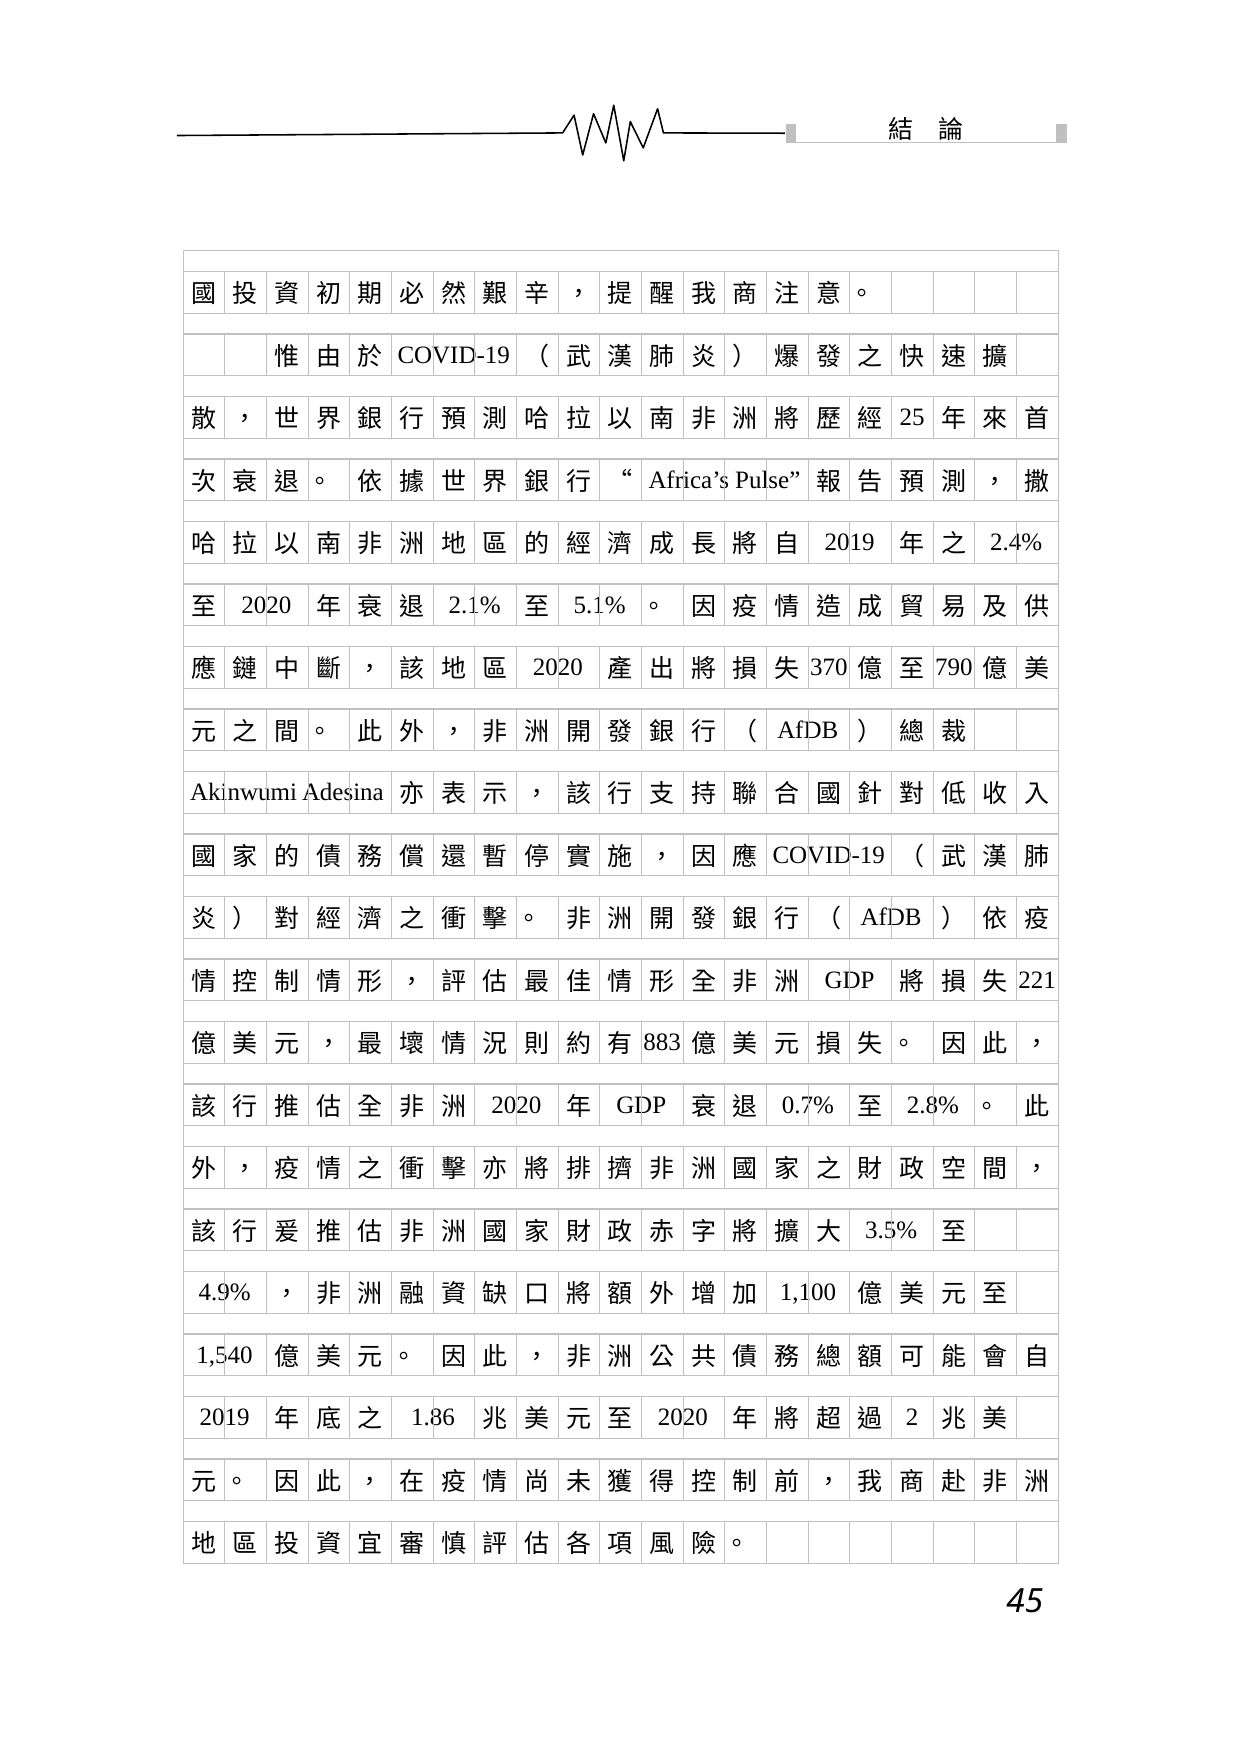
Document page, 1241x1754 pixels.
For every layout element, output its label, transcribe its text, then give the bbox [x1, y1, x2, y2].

text 惟由於COVID-19（武漢肺炎）爆發之快速擴散，世界銀行預測哈拉以南非洲將歷經25年來首次衰退。依據世界銀行“Africa’s Pulse”報告預測，撒哈拉以南非洲地區的經濟成長將自2019年之2.4%至2020年衰退2.1%至5.1%。因疫情造成貿易及供應鏈中斷，該地區2020產出將損失370億至790億美元之間。此外，非洲開發銀行（AfDB）總裁Akinwumi Adesina亦表示，該行支持聯合國針對低收入國家的債務償還暫停實施，因應COVID-19（武漢肺炎）對經濟之衝擊。非洲開發銀行（AfDB）依疫情控制情形，評估最佳情形全非洲GDP將損失221億美元，最壞情況則約有883億美元損失。因此，該行推估全非洲2020年GDP衰退0.7%至2.8%。此外，疫情之衝擊亦將排擠非洲國家之財政空間，該行爰推估非洲國家財政赤字將擴大3.5%至4.9%，非洲融資缺口將額外增加1,100億美元至1,540億美元。因此，非洲公共債務總額可能會自2019年底之1.86兆美元至2020年將超過2兆美元。因此，在疫情尚未獲得控制前，我商赴非洲地區投資宜審慎評估各項風險。 [184, 501, 1058, 521]
text 惟由於COVID-19（武漢肺炎）爆發之快速擴散，世界銀行預測哈拉以南非洲將歷經25年來首次衰退。依據世界銀行“Africa’s Pulse”報告預測，撒哈拉以南非洲地區的經濟成長將自2019年之2.4%至2020年衰退2.1%至5.1%。因疫情造成貿易及供應鏈中斷，該地區2020產出將損失370億至790億美元之間。此外，非洲開發銀行（AfDB）總裁Akinwumi Adesina亦表示，該行支持聯合國針對低收入國家的債務償還暫停實施，因應COVID-19（武漢肺炎）對經濟之衝擊。非洲開發銀行（AfDB）依疫情控制情形，評估最佳情形全非洲GDP將損失221億美元，最壞情況則約有883億美元損失。因此，該行推估全非洲2020年GDP衰退0.7%至2.8%。此外，疫情之衝擊亦將排擠非洲國家之財政空間，該行爰推估非洲國家財政赤字將擴大3.5%至4.9%，非洲融資缺口將額外增加1,100億美元至1,540億美元。因此，非洲公共債務總額可能會自2019年底之1.86兆美元至2020年將超過2兆美元。因此，在疫情尚未獲得控制前，我商赴非洲地區投資宜審慎評估各項風險。 [184, 439, 1058, 458]
text 惟由於COVID-19（武漢肺炎）爆發之快速擴散，世界銀行預測哈拉以南非洲將歷經25年來首次衰退。依據世界銀行“Africa’s Pulse”報告預測，撒哈拉以南非洲地區的經濟成長將自2019年之2.4%至2020年衰退2.1%至5.1%。因疫情造成貿易及供應鏈中斷，該地區2020產出將損失370億至790億美元之間。此外，非洲開發銀行（AfDB）總裁Akinwumi Adesina亦表示，該行支持聯合國針對低收入國家的債務償還暫停實施，因應COVID-19（武漢肺炎）對經濟之衝擊。非洲開發銀行（AfDB）依疫情控制情形，評估最佳情形全非洲GDP將損失221億美元，最壞情況則約有883億美元損失。因此，該行推估全非洲2020年GDP衰退0.7%至2.8%。此外，疫情之衝擊亦將排擠非洲國家之財政空間，該行爰推估非洲國家財政赤字將擴大3.5%至4.9%，非洲融資缺口將額外增加1,100億美元至1,540億美元。因此，非洲公共債務總額可能會自2019年底之1.86兆美元至2020年將超過2兆美元。因此，在疫情尚未獲得控制前，我商赴非洲地區投資宜審慎評估各項風險。 [184, 1251, 1058, 1271]
text 惟由於COVID-19（武漢肺炎）爆發之快速擴散，世界銀行預測哈拉以南非洲將歷經25年來首次衰退。依據世界銀行“Africa’s Pulse”報告預測，撒哈拉以南非洲地區的經濟成長將自2019年之2.4%至2020年衰退2.1%至5.1%。因疫情造成貿易及供應鏈中斷，該地區2020產出將損失370億至790億美元之間。此外，非洲開發銀行（AfDB）總裁Akinwumi Adesina亦表示，該行支持聯合國針對低收入國家的債務償還暫停實施，因應COVID-19（武漢肺炎）對經濟之衝擊。非洲開發銀行（AfDB）依疫情控制情形，評估最佳情形全非洲GDP將損失221億美元，最壞情況則約有883億美元損失。因此，該行推估全非洲2020年GDP衰退0.7%至2.8%。此外，疫情之衝擊亦將排擠非洲國家之財政空間，該行爰推估非洲國家財政赤字將擴大3.5%至4.9%，非洲融資缺口將額外增加1,100億美元至1,540億美元。因此，非洲公共債務總額可能會自2019年底之1.86兆美元至2020年將超過2兆美元。因此，在疫情尚未獲得控制前，我商赴非洲地區投資宜審慎評估各項風險。 [184, 751, 1058, 771]
text 惟由於COVID-19（武漢肺炎）爆發之快速擴散，世界銀行預測哈拉以南非洲將歷經25年來首次衰退。依據世界銀行“Africa’s Pulse”報告預測，撒哈拉以南非洲地區的經濟成長將自2019年之2.4%至2020年衰退2.1%至5.1%。因疫情造成貿易及供應鏈中斷，該地區2020產出將損失370億至790億美元之間。此外，非洲開發銀行（AfDB）總裁Akinwumi Adesina亦表示，該行支持聯合國針對低收入國家的債務償還暫停實施，因應COVID-19（武漢肺炎）對經濟之衝擊。非洲開發銀行（AfDB）依疫情控制情形，評估最佳情形全非洲GDP將損失221億美元，最壞情況則約有883億美元損失。因此，該行推估全非洲2020年GDP衰退0.7%至2.8%。此外，疫情之衝擊亦將排擠非洲國家之財政空間，該行爰推估非洲國家財政赤字將擴大3.5%至4.9%，非洲融資缺口將額外增加1,100億美元至1,540億美元。因此，非洲公共債務總額可能會自2019年底之1.86兆美元至2020年將超過2兆美元。因此，在疫情尚未獲得控制前，我商赴非洲地區投資宜審慎評估各項風險。 [184, 1314, 1058, 1333]
text 惟由於COVID-19（武漢肺炎）爆發之快速擴散，世界銀行預測哈拉以南非洲將歷經25年來首次衰退。依據世界銀行“Africa’s Pulse”報告預測，撒哈拉以南非洲地區的經濟成長將自2019年之2.4%至2020年衰退2.1%至5.1%。因疫情造成貿易及供應鏈中斷，該地區2020產出將損失370億至790億美元之間。此外，非洲開發銀行（AfDB）總裁Akinwumi Adesina亦表示，該行支持聯合國針對低收入國家的債務償還暫停實施，因應COVID-19（武漢肺炎）對經濟之衝擊。非洲開發銀行（AfDB）依疫情控制情形，評估最佳情形全非洲GDP將損失221億美元，最壞情況則約有883億美元損失。因此，該行推估全非洲2020年GDP衰退0.7%至2.8%。此外，疫情之衝擊亦將排擠非洲國家之財政空間，該行爰推估非洲國家財政赤字將擴大3.5%至4.9%，非洲融資缺口將額外增加1,100億美元至1,540億美元。因此，非洲公共債務總額可能會自2019年底之1.86兆美元至2020年將超過2兆美元。因此，在疫情尚未獲得控制前，我商赴非洲地區投資宜審慎評估各項風險。 [184, 626, 1058, 646]
text 惟由於COVID-19（武漢肺炎）爆發之快速擴散，世界銀行預測哈拉以南非洲將歷經25年來首次衰退。依據世界銀行“Africa’s Pulse”報告預測，撒哈拉以南非洲地區的經濟成長將自2019年之2.4%至2020年衰退2.1%至5.1%。因疫情造成貿易及供應鏈中斷，該地區2020產出將損失370億至790億美元之間。此外，非洲開發銀行（AfDB）總裁Akinwumi Adesina亦表示，該行支持聯合國針對低收入國家的債務償還暫停實施，因應COVID-19（武漢肺炎）對經濟之衝擊。非洲開發銀行（AfDB）依疫情控制情形，評估最佳情形全非洲GDP將損失221億美元，最壞情況則約有883億美元損失。因此，該行推估全非洲2020年GDP衰退0.7%至2.8%。此外，疫情之衝擊亦將排擠非洲國家之財政空間，該行爰推估非洲國家財政赤字將擴大3.5%至4.9%，非洲融資缺口將額外增加1,100億美元至1,540億美元。因此，非洲公共債務總額可能會自2019年底之1.86兆美元至2020年將超過2兆美元。因此，在疫情尚未獲得控制前，我商赴非洲地區投資宜審慎評估各項風險。 [184, 1064, 1058, 1083]
text 惟由於COVID-19（武漢肺炎）爆發之快速擴散，世界銀行預測哈拉以南非洲將歷經25年來首次衰退。依據世界銀行“Africa’s Pulse”報告預測，撒哈拉以南非洲地區的經濟成長將自2019年之2.4%至2020年衰退2.1%至5.1%。因疫情造成貿易及供應鏈中斷，該地區2020產出將損失370億至790億美元之間。此外，非洲開發銀行（AfDB）總裁Akinwumi Adesina亦表示，該行支持聯合國針對低收入國家的債務償還暫停實施，因應COVID-19（武漢肺炎）對經濟之衝擊。非洲開發銀行（AfDB）依疫情控制情形，評估最佳情形全非洲GDP將損失221億美元，最壞情況則約有883億美元損失。因此，該行推估全非洲2020年GDP衰退0.7%至2.8%。此外，疫情之衝擊亦將排擠非洲國家之財政空間，該行爰推估非洲國家財政赤字將擴大3.5%至4.9%，非洲融資缺口將額外增加1,100億美元至1,540億美元。因此，非洲公共債務總額可能會自2019年底之1.86兆美元至2020年將超過2兆美元。因此，在疫情尚未獲得控制前，我商赴非洲地區投資宜審慎評估各項風險。 [184, 1376, 1058, 1396]
text 惟由於COVID-19（武漢肺炎）爆發之快速擴散，世界銀行預測哈拉以南非洲將歷經25年來首次衰退。依據世界銀行“Africa’s Pulse”報告預測，撒哈拉以南非洲地區的經濟成長將自2019年之2.4%至2020年衰退2.1%至5.1%。因疫情造成貿易及供應鏈中斷，該地區2020產出將損失370億至790億美元之間。此外，非洲開發銀行（AfDB）總裁Akinwumi Adesina亦表示，該行支持聯合國針對低收入國家的債務償還暫停實施，因應COVID-19（武漢肺炎）對經濟之衝擊。非洲開發銀行（AfDB）依疫情控制情形，評估最佳情形全非洲GDP將損失221億美元，最壞情況則約有883億美元損失。因此，該行推估全非洲2020年GDP衰退0.7%至2.8%。此外，疫情之衝擊亦將排擠非洲國家之財政空間，該行爰推估非洲國家財政赤字將擴大3.5%至4.9%，非洲融資缺口將額外增加1,100億美元至1,540億美元。因此，非洲公共債務總額可能會自2019年底之1.86兆美元至2020年將超過2兆美元。因此，在疫情尚未獲得控制前，我商赴非洲地區投資宜審慎評估各項風險。 [184, 814, 1058, 833]
text 惟由於COVID-19（武漢肺炎）爆發之快速擴散，世界銀行預測哈拉以南非洲將歷經25年來首次衰退。依據世界銀行“Africa’s Pulse”報告預測，撒哈拉以南非洲地區的經濟成長將自2019年之2.4%至2020年衰退2.1%至5.1%。因疫情造成貿易及供應鏈中斷，該地區2020產出將損失370億至790億美元之間。此外，非洲開發銀行（AfDB）總裁Akinwumi Adesina亦表示，該行支持聯合國針對低收入國家的債務償還暫停實施，因應COVID-19（武漢肺炎）對經濟之衝擊。非洲開發銀行（AfDB）依疫情控制情形，評估最佳情形全非洲GDP將損失221億美元，最壞情況則約有883億美元損失。因此，該行推估全非洲2020年GDP衰退0.7%至2.8%。此外，疫情之衝擊亦將排擠非洲國家之財政空間，該行爰推估非洲國家財政赤字將擴大3.5%至4.9%，非洲融資缺口將額外增加1,100億美元至1,540億美元。因此，非洲公共債務總額可能會自2019年底之1.86兆美元至2020年將超過2兆美元。因此，在疫情尚未獲得控制前，我商赴非洲地區投資宜審慎評估各項風險。 [184, 1001, 1058, 1021]
text 惟由於COVID-19（武漢肺炎）爆發之快速擴散，世界銀行預測哈拉以南非洲將歷經25年來首次衰退。依據世界銀行“Africa’s Pulse”報告預測，撒哈拉以南非洲地區的經濟成長將自2019年之2.4%至2020年衰退2.1%至5.1%。因疫情造成貿易及供應鏈中斷，該地區2020產出將損失370億至790億美元之間。此外，非洲開發銀行（AfDB）總裁Akinwumi Adesina亦表示，該行支持聯合國針對低收入國家的債務償還暫停實施，因應COVID-19（武漢肺炎）對經濟之衝擊。非洲開發銀行（AfDB）依疫情控制情形，評估最佳情形全非洲GDP將損失221億美元，最壞情況則約有883億美元損失。因此，該行推估全非洲2020年GDP衰退0.7%至2.8%。此外，疫情之衝擊亦將排擠非洲國家之財政空間，該行爰推估非洲國家財政赤字將擴大3.5%至4.9%，非洲融資缺口將額外增加1,100億美元至1,540億美元。因此，非洲公共債務總額可能會自2019年底之1.86兆美元至2020年將超過2兆美元。因此，在疫情尚未獲得控制前，我商赴非洲地區投資宜審慎評估各項風險。 [184, 376, 1058, 396]
text 惟由於COVID-19（武漢肺炎）爆發之快速擴散，世界銀行預測哈拉以南非洲將歷經25年來首次衰退。依據世界銀行“Africa’s Pulse”報告預測，撒哈拉以南非洲地區的經濟成長將自2019年之2.4%至2020年衰退2.1%至5.1%。因疫情造成貿易及供應鏈中斷，該地區2020產出將損失370億至790億美元之間。此外，非洲開發銀行（AfDB）總裁Akinwumi Adesina亦表示，該行支持聯合國針對低收入國家的債務償還暫停實施，因應COVID-19（武漢肺炎）對經濟之衝擊。非洲開發銀行（AfDB）依疫情控制情形，評估最佳情形全非洲GDP將損失221億美元，最壞情況則約有883億美元損失。因此，該行推估全非洲2020年GDP衰退0.7%至2.8%。此外，疫情之衝擊亦將排擠非洲國家之財政空間，該行爰推估非洲國家財政赤字將擴大3.5%至4.9%，非洲融資缺口將額外增加1,100億美元至1,540億美元。因此，非洲公共債務總額可能會自2019年底之1.86兆美元至2020年將超過2兆美元。因此，在疫情尚未獲得控制前，我商赴非洲地區投資宜審慎評估各項風險。 [184, 876, 1058, 896]
text 惟由於COVID-19（武漢肺炎）爆發之快速擴散，世界銀行預測哈拉以南非洲將歷經25年來首次衰退。依據世界銀行“Africa’s Pulse”報告預測，撒哈拉以南非洲地區的經濟成長將自2019年之2.4%至2020年衰退2.1%至5.1%。因疫情造成貿易及供應鏈中斷，該地區2020產出將損失370億至790億美元之間。此外，非洲開發銀行（AfDB）總裁Akinwumi Adesina亦表示，該行支持聯合國針對低收入國家的債務償還暫停實施，因應COVID-19（武漢肺炎）對經濟之衝擊。非洲開發銀行（AfDB）依疫情控制情形，評估最佳情形全非洲GDP將損失221億美元，最壞情況則約有883億美元損失。因此，該行推估全非洲2020年GDP衰退0.7%至2.8%。此外，疫情之衝擊亦將排擠非洲國家之財政空間，該行爰推估非洲國家財政赤字將擴大3.5%至4.9%，非洲融資缺口將額外增加1,100億美元至1,540億美元。因此，非洲公共債務總額可能會自2019年底之1.86兆美元至2020年將超過2兆美元。因此，在疫情尚未獲得控制前，我商赴非洲地區投資宜審慎評估各項風險。 [184, 689, 1058, 708]
text 惟由於COVID-19（武漢肺炎）爆發之快速擴散，世界銀行預測哈拉以南非洲將歷經25年來首次衰退。依據世界銀行“Africa’s Pulse”報告預測，撒哈拉以南非洲地區的經濟成長將自2019年之2.4%至2020年衰退2.1%至5.1%。因疫情造成貿易及供應鏈中斷，該地區2020產出將損失370億至790億美元之間。此外，非洲開發銀行（AfDB）總裁Akinwumi Adesina亦表示，該行支持聯合國針對低收入國家的債務償還暫停實施，因應COVID-19（武漢肺炎）對經濟之衝擊。非洲開發銀行（AfDB）依疫情控制情形，評估最佳情形全非洲GDP將損失221億美元，最壞情況則約有883億美元損失。因此，該行推估全非洲2020年GDP衰退0.7%至2.8%。此外，疫情之衝擊亦將排擠非洲國家之財政空間，該行爰推估非洲國家財政赤字將擴大3.5%至4.9%，非洲融資缺口將額外增加1,100億美元至1,540億美元。因此，非洲公共債務總額可能會自2019年底之1.86兆美元至2020年將超過2兆美元。因此，在疫情尚未獲得控制前，我商赴非洲地區投資宜審慎評估各項風險。 [184, 1501, 1058, 1521]
text 惟由於COVID-19（武漢肺炎）爆發之快速擴散，世界銀行預測哈拉以南非洲將歷經25年來首次衰退。依據世界銀行“Africa’s Pulse”報告預測，撒哈拉以南非洲地區的經濟成長將自2019年之2.4%至2020年衰退2.1%至5.1%。因疫情造成貿易及供應鏈中斷，該地區2020產出將損失370億至790億美元之間。此外，非洲開發銀行（AfDB）總裁Akinwumi Adesina亦表示，該行支持聯合國針對低收入國家的債務償還暫停實施，因應COVID-19（武漢肺炎）對經濟之衝擊。非洲開發銀行（AfDB）依疫情控制情形，評估最佳情形全非洲GDP將損失221億美元，最壞情況則約有883億美元損失。因此，該行推估全非洲2020年GDP衰退0.7%至2.8%。此外，疫情之衝擊亦將排擠非洲國家之財政空間，該行爰推估非洲國家財政赤字將擴大3.5%至4.9%，非洲融資缺口將額外增加1,100億美元至1,540億美元。因此，非洲公共債務總額可能會自2019年底之1.86兆美元至2020年將超過2兆美元。因此，在疫情尚未獲得控制前，我商赴非洲地區投資宜審慎評估各項風險。 [184, 1126, 1058, 1146]
text 惟由於COVID-19（武漢肺炎）爆發之快速擴散，世界銀行預測哈拉以南非洲將歷經25年來首次衰退。依據世界銀行“Africa’s Pulse”報告預測，撒哈拉以南非洲地區的經濟成長將自2019年之2.4%至2020年衰退2.1%至5.1%。因疫情造成貿易及供應鏈中斷，該地區2020產出將損失370億至790億美元之間。此外，非洲開發銀行（AfDB）總裁Akinwumi Adesina亦表示，該行支持聯合國針對低收入國家的債務償還暫停實施，因應COVID-19（武漢肺炎）對經濟之衝擊。非洲開發銀行（AfDB）依疫情控制情形，評估最佳情形全非洲GDP將損失221億美元，最壞情況則約有883億美元損失。因此，該行推估全非洲2020年GDP衰退0.7%至2.8%。此外，疫情之衝擊亦將排擠非洲國家之財政空間，該行爰推估非洲國家財政赤字將擴大3.5%至4.9%，非洲融資缺口將額外增加1,100億美元至1,540億美元。因此，非洲公共債務總額可能會自2019年底之1.86兆美元至2020年將超過2兆美元。因此，在疫情尚未獲得控制前，我商赴非洲地區投資宜審慎評估各項風險。 [184, 564, 1058, 583]
text 惟由於COVID-19（武漢肺炎）爆發之快速擴散，世界銀行預測哈拉以南非洲將歷經25年來首次衰退。依據世界銀行“Africa’s Pulse”報告預測，撒哈拉以南非洲地區的經濟成長將自2019年之2.4%至2020年衰退2.1%至5.1%。因疫情造成貿易及供應鏈中斷，該地區2020產出將損失370億至790億美元之間。此外，非洲開發銀行（AfDB）總裁Akinwumi Adesina亦表示，該行支持聯合國針對低收入國家的債務償還暫停實施，因應COVID-19（武漢肺炎）對經濟之衝擊。非洲開發銀行（AfDB）依疫情控制情形，評估最佳情形全非洲GDP將損失221億美元，最壞情況則約有883億美元損失。因此，該行推估全非洲2020年GDP衰退0.7%至2.8%。此外，疫情之衝擊亦將排擠非洲國家之財政空間，該行爰推估非洲國家財政赤字將擴大3.5%至4.9%，非洲融資缺口將額外增加1,100億美元至1,540億美元。因此，非洲公共債務總額可能會自2019年底之1.86兆美元至2020年將超過2兆美元。因此，在疫情尚未獲得控制前，我商赴非洲地區投資宜審慎評估各項風險。 [184, 939, 1058, 958]
text 惟由於COVID-19（武漢肺炎）爆發之快速擴散，世界銀行預測哈拉以南非洲將歷經25年來首次衰退。依據世界銀行“Africa’s Pulse”報告預測，撒哈拉以南非洲地區的經濟成長將自2019年之2.4%至2020年衰退2.1%至5.1%。因疫情造成貿易及供應鏈中斷，該地區2020產出將損失370億至790億美元之間。此外，非洲開發銀行（AfDB）總裁Akinwumi Adesina亦表示，該行支持聯合國針對低收入國家的債務償還暫停實施，因應COVID-19（武漢肺炎）對經濟之衝擊。非洲開發銀行（AfDB）依疫情控制情形，評估最佳情形全非洲GDP將損失221億美元，最壞情況則約有883億美元損失。因此，該行推估全非洲2020年GDP衰退0.7%至2.8%。此外，疫情之衝擊亦將排擠非洲國家之財政空間，該行爰推估非洲國家財政赤字將擴大3.5%至4.9%，非洲融資缺口將額外增加1,100億美元至1,540億美元。因此，非洲公共債務總額可能會自2019年底之1.86兆美元至2020年將超過2兆美元。因此，在疫情尚未獲得控制前，我商赴非洲地區投資宜審慎評估各項風險。 [184, 1189, 1058, 1208]
text 波國地廣人稀，天然資源豐富，且治安良好、金融體系安定，勞資關係和睦，工會不得罷工等，皆有助於該國吸引外人前往投資。惟波札那勞工多為無技術性，工作效率甚差，我商赴波國投資初期必然艱辛，提醒我商注意。 [184, 251, 1058, 271]
text 惟由於COVID-19（武漢肺炎）爆發之快速擴散，世界銀行預測哈拉以南非洲將歷經25年來首次衰退。依據世界銀行“Africa’s Pulse”報告預測，撒哈拉以南非洲地區的經濟成長將自2019年之2.4%至2020年衰退2.1%至5.1%。因疫情造成貿易及供應鏈中斷，該地區2020產出將損失370億至790億美元之間。此外，非洲開發銀行（AfDB）總裁Akinwumi Adesina亦表示，該行支持聯合國針對低收入國家的債務償還暫停實施，因應COVID-19（武漢肺炎）對經濟之衝擊。非洲開發銀行（AfDB）依疫情控制情形，評估最佳情形全非洲GDP將損失221億美元，最壞情況則約有883億美元損失。因此，該行推估全非洲2020年GDP衰退0.7%至2.8%。此外，疫情之衝擊亦將排擠非洲國家之財政空間，該行爰推估非洲國家財政赤字將擴大3.5%至4.9%，非洲融資缺口將額外增加1,100億美元至1,540億美元。因此，非洲公共債務總額可能會自2019年底之1.86兆美元至2020年將超過2兆美元。因此，在疫情尚未獲得控制前，我商赴非洲地區投資宜審慎評估各項風險。 [184, 1439, 1058, 1458]
text 惟由於COVID-19（武漢肺炎）爆發之快速擴散，世界銀行預測哈拉以南非洲將歷經25年來首次衰退。依據世界銀行“Africa’s Pulse”報告預測，撒哈拉以南非洲地區的經濟成長將自2019年之2.4%至2020年衰退2.1%至5.1%。因疫情造成貿易及供應鏈中斷，該地區2020產出將損失370億至790億美元之間。此外，非洲開發銀行（AfDB）總裁Akinwumi Adesina亦表示，該行支持聯合國針對低收入國家的債務償還暫停實施，因應COVID-19（武漢肺炎）對經濟之衝擊。非洲開發銀行（AfDB）依疫情控制情形，評估最佳情形全非洲GDP將損失221億美元，最壞情況則約有883億美元損失。因此，該行推估全非洲2020年GDP衰退0.7%至2.8%。此外，疫情之衝擊亦將排擠非洲國家之財政空間，該行爰推估非洲國家財政赤字將擴大3.5%至4.9%，非洲融資缺口將額外增加1,100億美元至1,540億美元。因此，非洲公共債務總額可能會自2019年底之1.86兆美元至2020年將超過2兆美元。因此，在疫情尚未獲得控制前，我商赴非洲地區投資宜審慎評估各項風險。 [184, 314, 1058, 333]
